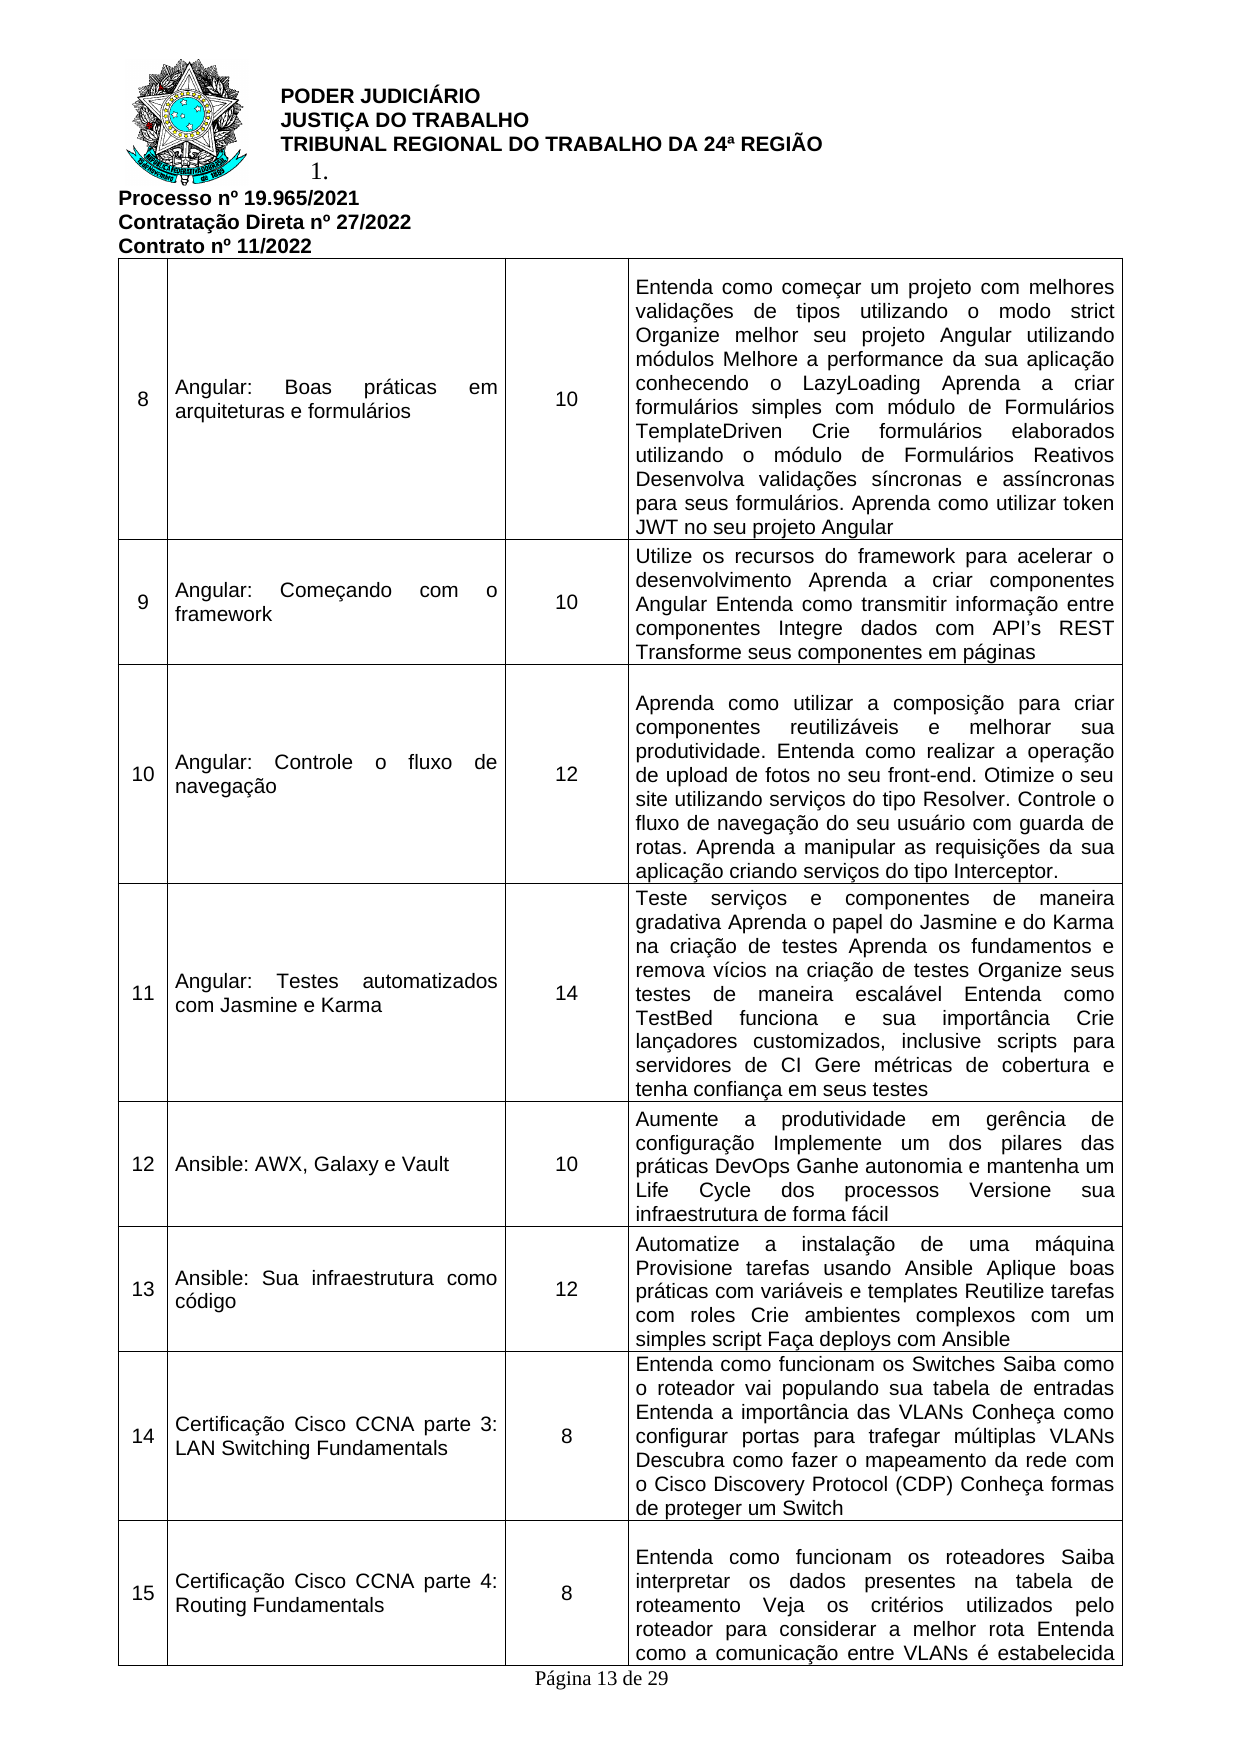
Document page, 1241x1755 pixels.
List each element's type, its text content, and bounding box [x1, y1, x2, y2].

table_cell Certificação Cisco CCNA parte 3: LAN Switching Fundamentals [168, 1352, 505, 1520]
table_cell Utilize os recursos do framework para acelerar o desenvolvimento Aprenda a criar componentes Angular Entenda como transmitir informação entre componentes Integre dados com API’s REST Transforme seus componentes em páginas [629, 540, 1122, 664]
table_cell 8 [119, 259, 167, 539]
table_cell 11 [119, 884, 167, 1101]
table_cell 15 [119, 1521, 167, 1664]
table_cell Angular: Controle o fluxo de navegação [168, 665, 505, 882]
table_cell 12 [506, 665, 628, 882]
table_cell 9 [119, 540, 167, 664]
table_cell 10 [119, 665, 167, 882]
table_cell Angular: Começando com o framework [168, 540, 505, 664]
table_cell Angular: Boas práticas em arquiteturas e formulários [168, 259, 505, 539]
table_cell 10 [506, 259, 628, 539]
table_cell Aumente a produtividade em gerência de configuração Implemente um dos pilares das práticas DevOps Ganhe autonomia e mantenha um Life Cycle dos processos Versione sua infraestrutura de forma fácil [629, 1102, 1122, 1226]
table_cell 10 [506, 540, 628, 664]
table_cell 14 [119, 1352, 167, 1520]
table_cell Aprenda como utilizar a composição para criar componentes reutilizáveis e melhorar sua produtividade. Entenda como realizar a operação de upload de fotos no seu front-end. Otimize o seu site utilizando serviços do tipo Resolver. Controle o fluxo de navegação do seu usuário com guarda de rotas. Aprenda a manipular as requisições da sua aplicação criando serviços do tipo Interceptor. [629, 665, 1122, 882]
table_cell 8 [506, 1521, 628, 1664]
table_cell 12 [119, 1102, 167, 1226]
table_cell Ansible: Sua infraestrutura como código [168, 1227, 505, 1351]
table_cell Angular: Testes automatizados com Jasmine e Karma [168, 884, 505, 1101]
table_cell Entenda como funcionam os roteadores Saiba interpretar os dados presentes na tabela de roteamento Veja os critérios utilizados pelo roteador para considerar a melhor rota Entenda como a comunicação entre VLANs é estabelecida [629, 1521, 1122, 1664]
table_cell 10 [506, 1102, 628, 1226]
table_cell Teste serviços e componentes de maneira gradativa Aprenda o papel do Jasmine e do Karma na criação de testes Aprenda os fundamentos e remova vícios na criação de testes Organize seus testes de maneira escalável Entenda como TestBed funciona e sua importância Crie lançadores customizados, inclusive scripts para servidores de CI Gere métricas de cobertura e tenha confiança em seus testes [629, 884, 1122, 1101]
table_cell Entenda como funcionam os Switches Saiba como o roteador vai populando sua tabela de entradas Entenda a importância das VLANs Conheça como configurar portas para trafegar múltiplas VLANs Descubra como fazer o mapeamento da rede com o Cisco Discovery Protocol (CDP) Conheça formas de proteger um Switch [629, 1352, 1122, 1520]
table_cell Ansible: AWX, Galaxy e Vault [168, 1102, 505, 1226]
table_cell Certificação Cisco CCNA parte 4: Routing Fundamentals [168, 1521, 505, 1664]
table_cell 8 [506, 1352, 628, 1520]
table_cell 14 [506, 884, 628, 1101]
table_cell Entenda como começar um projeto com melhores validações de tipos utilizando o modo strict Organize melhor seu projeto Angular utilizando módulos Melhore a performance da sua aplicação conhecendo o LazyLoading Aprenda a criar formulários simples com módulo de Formulários TemplateDriven Crie formulários elaborados utilizando o módulo de Formulários Reativos Desenvolva validações síncronas e assíncronas para seus formulários. Aprenda como utilizar token JWT no seu projeto Angular [629, 259, 1122, 539]
table_cell 12 [506, 1227, 628, 1351]
table_cell 13 [119, 1227, 167, 1351]
table_cell Automatize a instalação de uma máquina Provisione tarefas usando Ansible Aplique boas práticas com variáveis e templates Reutilize tarefas com roles Crie ambientes complexos com um simples script Faça deploys com Ansible [629, 1227, 1122, 1351]
